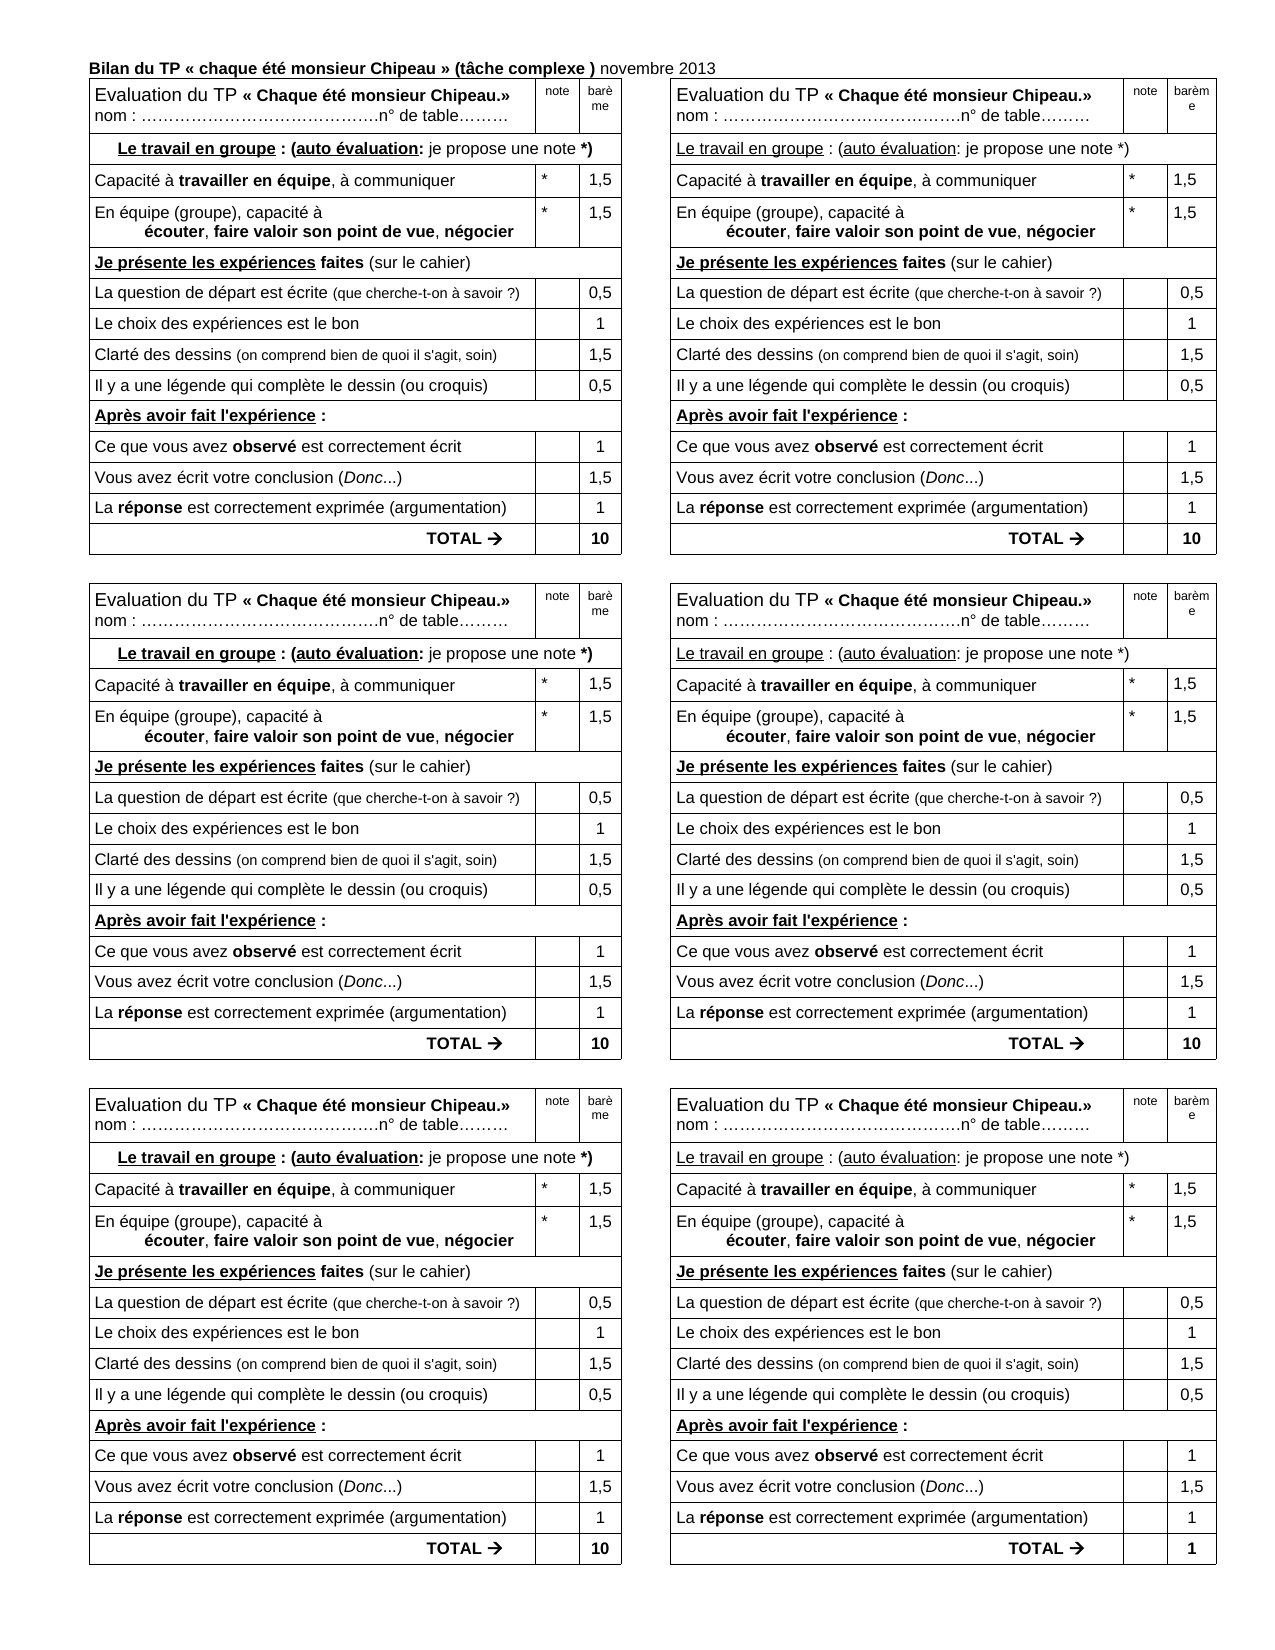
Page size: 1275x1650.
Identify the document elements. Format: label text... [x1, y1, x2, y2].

table_cell Vous avez écrit votre conclusion (Donc...) [671, 967, 1123, 997]
table_cell [1124, 524, 1167, 554]
table_cell En équipe (groupe), capacité à écouter, faire valoir son point de vue, négocier [671, 1207, 1123, 1256]
table_cell [622, 1410, 670, 1440]
table_cell [622, 1173, 670, 1206]
table_cell Ce que vous avez observé est correctement écrit [90, 432, 535, 462]
table_cell 0,5 [1168, 875, 1216, 905]
table_cell TOTAL  [90, 1534, 535, 1563]
table_cell Après avoir fait l'expérience : [671, 906, 1216, 936]
table_cell [622, 400, 670, 431]
table_cell 1 [580, 937, 621, 966]
table_cell [536, 1534, 579, 1563]
table_cell Après avoir fait l'expérience : [90, 1411, 621, 1440]
table_cell La réponse est correctement exprimée (argumentation) [90, 494, 535, 523]
table_header Evaluation du TP « Chaque été monsieur Chipeau.» nom : …………………………………….n° de table……… [671, 79, 1123, 133]
table_cell [622, 1142, 670, 1173]
table_cell [1124, 1534, 1167, 1563]
table_cell * [1124, 1207, 1167, 1256]
table_cell Clarté des dessins (on comprend bien de quoi il s'agit, soin) [671, 340, 1123, 369]
table_header barème [580, 584, 621, 638]
table_cell La réponse est correctement exprimée (argumentation) [671, 998, 1123, 1028]
table_cell La réponse est correctement exprimée (argumentation) [90, 1503, 535, 1533]
table_cell 1,5 [1168, 1472, 1216, 1502]
table_cell * [1124, 1174, 1167, 1206]
table_cell 1 [580, 1503, 621, 1533]
table_header [622, 1088, 670, 1142]
table_cell 1,5 [580, 702, 621, 751]
table_cell 0,5 [1168, 1380, 1216, 1410]
table_cell 0,5 [580, 875, 621, 905]
table_cell [622, 751, 670, 782]
table_cell 1,5 [1168, 669, 1216, 701]
table_cell [1124, 1441, 1167, 1471]
table_cell [1124, 1503, 1167, 1533]
table_cell Ce que vous avez observé est correctement écrit [671, 937, 1123, 966]
table_cell 1,5 [580, 669, 621, 701]
table_cell Je présente les expériences faites (sur le cahier) [671, 248, 1216, 277]
table_cell 10 [580, 1534, 621, 1563]
table_cell 0,5 [1168, 783, 1216, 813]
table_cell 1,5 [580, 1349, 621, 1379]
table_cell 1,5 [580, 340, 621, 369]
table_cell 1 [580, 1319, 621, 1348]
table_cell La question de départ est écrite (que cherche-t-on à savoir ?) [671, 783, 1123, 813]
table_cell [622, 966, 670, 997]
table_cell Je présente les expériences faites (sur le cahier) [90, 1257, 621, 1287]
table_cell 1,5 [1168, 165, 1216, 197]
table_cell Il y a une légende qui complète le dessin (ou croquis) [90, 371, 535, 400]
table_cell 1,5 [580, 463, 621, 492]
table_cell Le choix des expériences est le bon [90, 1319, 535, 1348]
table_cell Capacité à travailler en équipe, à communiquer [671, 669, 1123, 701]
table_cell Il y a une légende qui complète le dessin (ou croquis) [90, 875, 535, 905]
table_header Evaluation du TP « Chaque été monsieur Chipeau.» nom : …………………………………….n° de table……… [90, 584, 535, 638]
table_cell [536, 814, 579, 843]
table_cell 0,5 [580, 371, 621, 400]
table_cell 1 [580, 432, 621, 462]
table_cell 1 [1168, 1534, 1216, 1563]
table_cell [536, 1319, 579, 1348]
table_cell [622, 197, 670, 247]
table_cell [1124, 875, 1167, 905]
table_cell Il y a une légende qui complète le dessin (ou croquis) [671, 371, 1123, 400]
table_header barème [580, 1089, 621, 1142]
table_cell 1 [1168, 309, 1216, 339]
table_cell Capacité à travailler en équipe, à communiquer [90, 165, 535, 197]
table_cell TOTAL  [671, 524, 1123, 554]
table_cell 1 [580, 814, 621, 843]
table_header Evaluation du TP « Chaque été monsieur Chipeau.» nom : …………………………………….n° de table……… [90, 79, 535, 133]
table_cell 1,5 [580, 198, 621, 247]
table_cell En équipe (groupe), capacité à écouter, faire valoir son point de vue, négocier [671, 702, 1123, 751]
table_header Evaluation du TP « Chaque été monsieur Chipeau.» nom : …………………………………….n° de table……… [671, 584, 1123, 638]
table_cell [536, 845, 579, 874]
table_cell [622, 247, 670, 277]
table_cell TOTAL  [90, 1029, 535, 1059]
table_header Evaluation du TP « Chaque été monsieur Chipeau.» nom : …………………………………….n° de table……… [90, 1089, 535, 1142]
table_cell 0,5 [580, 1380, 621, 1410]
table_header Evaluation du TP « Chaque été monsieur Chipeau.» nom : …………………………………….n° de table……… [671, 1089, 1123, 1142]
table_cell [536, 432, 579, 462]
table_cell 1,5 [1168, 463, 1216, 492]
table_header [622, 583, 670, 638]
table_cell [536, 1380, 579, 1410]
table_cell 1 [1168, 1319, 1216, 1348]
table_cell Le choix des expériences est le bon [671, 309, 1123, 339]
table_cell Capacité à travailler en équipe, à communiquer [90, 1174, 535, 1206]
text Bilan du TP « chaque été monsieur Chipeau » (tâche complexe ) novembre 2013 [89, 59, 1216, 78]
table_cell * [1124, 165, 1167, 197]
table_cell Clarté des dessins (on comprend bien de quoi il s'agit, soin) [671, 845, 1123, 874]
table_cell Le travail en groupe : (auto évaluation: je propose une note *) [90, 134, 621, 164]
table_header note [1124, 79, 1167, 133]
table_cell Capacité à travailler en équipe, à communiquer [671, 1174, 1123, 1206]
table_cell [536, 340, 579, 369]
table_cell [622, 308, 670, 339]
table_cell Il y a une légende qui complète le dessin (ou croquis) [90, 1380, 535, 1410]
table_cell [1124, 279, 1167, 308]
table_cell [622, 813, 670, 843]
table_cell Le travail en groupe : (auto évaluation: je propose une note *) [90, 1143, 621, 1173]
table_cell Clarté des dessins (on comprend bien de quoi il s'agit, soin) [90, 340, 535, 369]
table_cell Après avoir fait l'expérience : [671, 1411, 1216, 1440]
table_cell La question de départ est écrite (que cherche-t-on à savoir ?) [671, 279, 1123, 308]
table_cell 1,5 [1168, 1207, 1216, 1256]
table_cell * [1124, 669, 1167, 701]
table_cell La question de départ est écrite (que cherche-t-on à savoir ?) [671, 1288, 1123, 1317]
table_header barème [1168, 584, 1216, 638]
table_cell Ce que vous avez observé est correctement écrit [90, 937, 535, 966]
table_cell [536, 967, 579, 997]
table_cell * [536, 165, 579, 197]
table_cell [1124, 1472, 1167, 1502]
table_cell TOTAL  [671, 1534, 1123, 1563]
table_cell [536, 279, 579, 308]
table_cell Le travail en groupe : (auto évaluation: je propose une note *) [671, 134, 1216, 164]
table_cell Après avoir fait l'expérience : [90, 401, 621, 431]
table_cell [536, 463, 579, 492]
table_cell La réponse est correctement exprimée (argumentation) [671, 1503, 1123, 1533]
table_cell 1,5 [1168, 198, 1216, 247]
table_header barème [1168, 1089, 1216, 1142]
table_cell * [536, 702, 579, 751]
table_cell Capacité à travailler en équipe, à communiquer [671, 165, 1123, 197]
table_cell Vous avez écrit votre conclusion (Donc...) [90, 463, 535, 492]
table_cell [622, 1502, 670, 1533]
table_cell [622, 370, 670, 400]
table_cell 1,5 [1168, 1349, 1216, 1379]
table_cell [1124, 967, 1167, 997]
table_cell TOTAL  [90, 524, 535, 554]
table_cell [1124, 432, 1167, 462]
table_cell Le travail en groupe : (auto évaluation: je propose une note *) [671, 639, 1216, 668]
table_cell [622, 1256, 670, 1287]
table_cell [536, 1503, 579, 1533]
table_cell [622, 523, 670, 554]
table_cell [622, 1348, 670, 1379]
table_cell En équipe (groupe), capacité à écouter, faire valoir son point de vue, négocier [671, 198, 1123, 247]
table_cell Je présente les expériences faites (sur le cahier) [90, 752, 621, 782]
table_cell [1124, 783, 1167, 813]
table_cell 1 [1168, 998, 1216, 1028]
table_cell [1124, 463, 1167, 492]
table_cell 0,5 [1168, 371, 1216, 400]
table_cell [1124, 1349, 1167, 1379]
table_cell [622, 1440, 670, 1471]
table_cell Vous avez écrit votre conclusion (Donc...) [90, 967, 535, 997]
table_cell En équipe (groupe), capacité à écouter, faire valoir son point de vue, négocier [90, 1207, 535, 1256]
table_cell Le choix des expériences est le bon [671, 814, 1123, 843]
table_cell Le travail en groupe : (auto évaluation: je propose une note *) [90, 639, 621, 668]
table_cell * [1124, 198, 1167, 247]
table_cell 1,5 [1168, 1174, 1216, 1206]
table_cell 1 [580, 998, 621, 1028]
table_cell Vous avez écrit votre conclusion (Donc...) [671, 463, 1123, 492]
table_cell 0,5 [580, 279, 621, 308]
table_header barème [1168, 79, 1216, 133]
table_cell [1124, 845, 1167, 874]
table_cell [536, 875, 579, 905]
table_cell Ce que vous avez observé est correctement écrit [671, 1441, 1123, 1471]
table_cell Il y a une légende qui complète le dessin (ou croquis) [671, 1380, 1123, 1410]
table_cell 10 [1168, 1029, 1216, 1059]
table_cell La question de départ est écrite (que cherche-t-on à savoir ?) [90, 279, 535, 308]
table_cell Ce que vous avez observé est correctement écrit [671, 432, 1123, 462]
table_cell 1 [1168, 1503, 1216, 1533]
table_cell 0,5 [580, 1288, 621, 1317]
table_header note [1124, 584, 1167, 638]
table_cell 1 [1168, 1441, 1216, 1471]
table_cell Je présente les expériences faites (sur le cahier) [90, 248, 621, 277]
table_cell [622, 1471, 670, 1502]
table_header note [536, 79, 579, 133]
table_cell Le choix des expériences est le bon [90, 814, 535, 843]
table_cell Clarté des dessins (on comprend bien de quoi il s'agit, soin) [671, 1349, 1123, 1379]
table_cell 1,5 [580, 1207, 621, 1256]
table_cell La réponse est correctement exprimée (argumentation) [90, 998, 535, 1028]
table_cell La question de départ est écrite (que cherche-t-on à savoir ?) [90, 783, 535, 813]
table_cell [1124, 494, 1167, 523]
table_cell Je présente les expériences faites (sur le cahier) [671, 752, 1216, 782]
table_cell [536, 1349, 579, 1379]
table_cell [622, 874, 670, 905]
table_cell Capacité à travailler en équipe, à communiquer [90, 669, 535, 701]
table_cell [536, 1472, 579, 1502]
table_cell * [536, 1207, 579, 1256]
table_header note [536, 1089, 579, 1142]
table_header note [1124, 1089, 1167, 1142]
table_cell [622, 462, 670, 492]
table_cell [536, 1288, 579, 1317]
table_cell 1,5 [580, 1174, 621, 1206]
table_cell [622, 668, 670, 701]
table_cell * [536, 1174, 579, 1206]
table_cell [536, 494, 579, 523]
table_cell [622, 782, 670, 813]
table_cell 10 [580, 1029, 621, 1059]
table_cell 1,5 [1168, 340, 1216, 369]
table_cell Clarté des dessins (on comprend bien de quoi il s'agit, soin) [90, 845, 535, 874]
table_cell [1124, 371, 1167, 400]
table_cell En équipe (groupe), capacité à écouter, faire valoir son point de vue, négocier [90, 702, 535, 751]
table_cell 1 [580, 494, 621, 523]
table_cell 1 [1168, 814, 1216, 843]
table_cell * [1124, 702, 1167, 751]
table_header note [536, 584, 579, 638]
table_cell * [536, 198, 579, 247]
table_cell [622, 1533, 670, 1563]
table_cell [1124, 1288, 1167, 1317]
table_cell Après avoir fait l'expérience : [671, 401, 1216, 431]
table_cell [1124, 937, 1167, 966]
table_cell 1,5 [1168, 967, 1216, 997]
table_cell 1,5 [580, 1472, 621, 1502]
table_cell [536, 998, 579, 1028]
table_cell Je présente les expériences faites (sur le cahier) [671, 1257, 1216, 1287]
table_cell Il y a une légende qui complète le dessin (ou croquis) [671, 875, 1123, 905]
table_header [622, 78, 670, 133]
table_cell TOTAL  [671, 1029, 1123, 1059]
table_cell [536, 524, 579, 554]
table_cell [536, 309, 579, 339]
table_cell [622, 164, 670, 197]
table_cell [536, 1029, 579, 1059]
table_cell 1,5 [580, 967, 621, 997]
table_cell 1 [1168, 937, 1216, 966]
table_cell [1124, 1319, 1167, 1348]
table_cell Le choix des expériences est le bon [671, 1319, 1123, 1348]
table_cell 10 [580, 524, 621, 554]
table_cell Après avoir fait l'expérience : [90, 906, 621, 936]
table_cell [622, 997, 670, 1028]
table_cell La question de départ est écrite (que cherche-t-on à savoir ?) [90, 1288, 535, 1317]
table_cell En équipe (groupe), capacité à écouter, faire valoir son point de vue, négocier [90, 198, 535, 247]
table_cell La réponse est correctement exprimée (argumentation) [671, 494, 1123, 523]
table_cell [1124, 998, 1167, 1028]
table_cell [622, 936, 670, 966]
table_cell Vous avez écrit votre conclusion (Donc...) [671, 1472, 1123, 1502]
table_cell [536, 937, 579, 966]
table_cell [622, 493, 670, 523]
table_cell [622, 844, 670, 874]
table_cell [622, 905, 670, 936]
table_cell [622, 431, 670, 462]
table_cell [622, 1318, 670, 1348]
table_cell [1124, 340, 1167, 369]
table_cell [1124, 1380, 1167, 1410]
table_cell 10 [1168, 524, 1216, 554]
table_cell 1,5 [1168, 845, 1216, 874]
table_cell [1124, 309, 1167, 339]
table_cell [536, 1441, 579, 1471]
table_cell [1124, 814, 1167, 843]
table_cell 1,5 [580, 165, 621, 197]
table_cell [622, 133, 670, 164]
table_cell [622, 1379, 670, 1410]
table_cell 1,5 [1168, 702, 1216, 751]
table_cell [622, 701, 670, 751]
table_cell Ce que vous avez observé est correctement écrit [90, 1441, 535, 1471]
table_cell [1124, 1029, 1167, 1059]
table_cell [622, 339, 670, 369]
table_cell 1,5 [580, 845, 621, 874]
table_cell Le choix des expériences est le bon [90, 309, 535, 339]
table_cell Vous avez écrit votre conclusion (Donc...) [90, 1472, 535, 1502]
table_cell [622, 1287, 670, 1317]
table_cell 0,5 [580, 783, 621, 813]
table_cell 1 [1168, 432, 1216, 462]
table_cell 0,5 [1168, 279, 1216, 308]
table_cell [536, 783, 579, 813]
table_cell Clarté des dessins (on comprend bien de quoi il s'agit, soin) [90, 1349, 535, 1379]
table_cell [622, 638, 670, 668]
table_cell 1 [580, 1441, 621, 1471]
table_cell 1 [580, 309, 621, 339]
table_header barème [580, 79, 621, 133]
table_cell * [536, 669, 579, 701]
table_cell 1 [1168, 494, 1216, 523]
table_cell [622, 278, 670, 308]
table_cell [622, 1206, 670, 1256]
table_cell [622, 1028, 670, 1059]
table_cell 0,5 [1168, 1288, 1216, 1317]
table_cell Le travail en groupe : (auto évaluation: je propose une note *) [671, 1143, 1216, 1173]
table_cell [536, 371, 579, 400]
